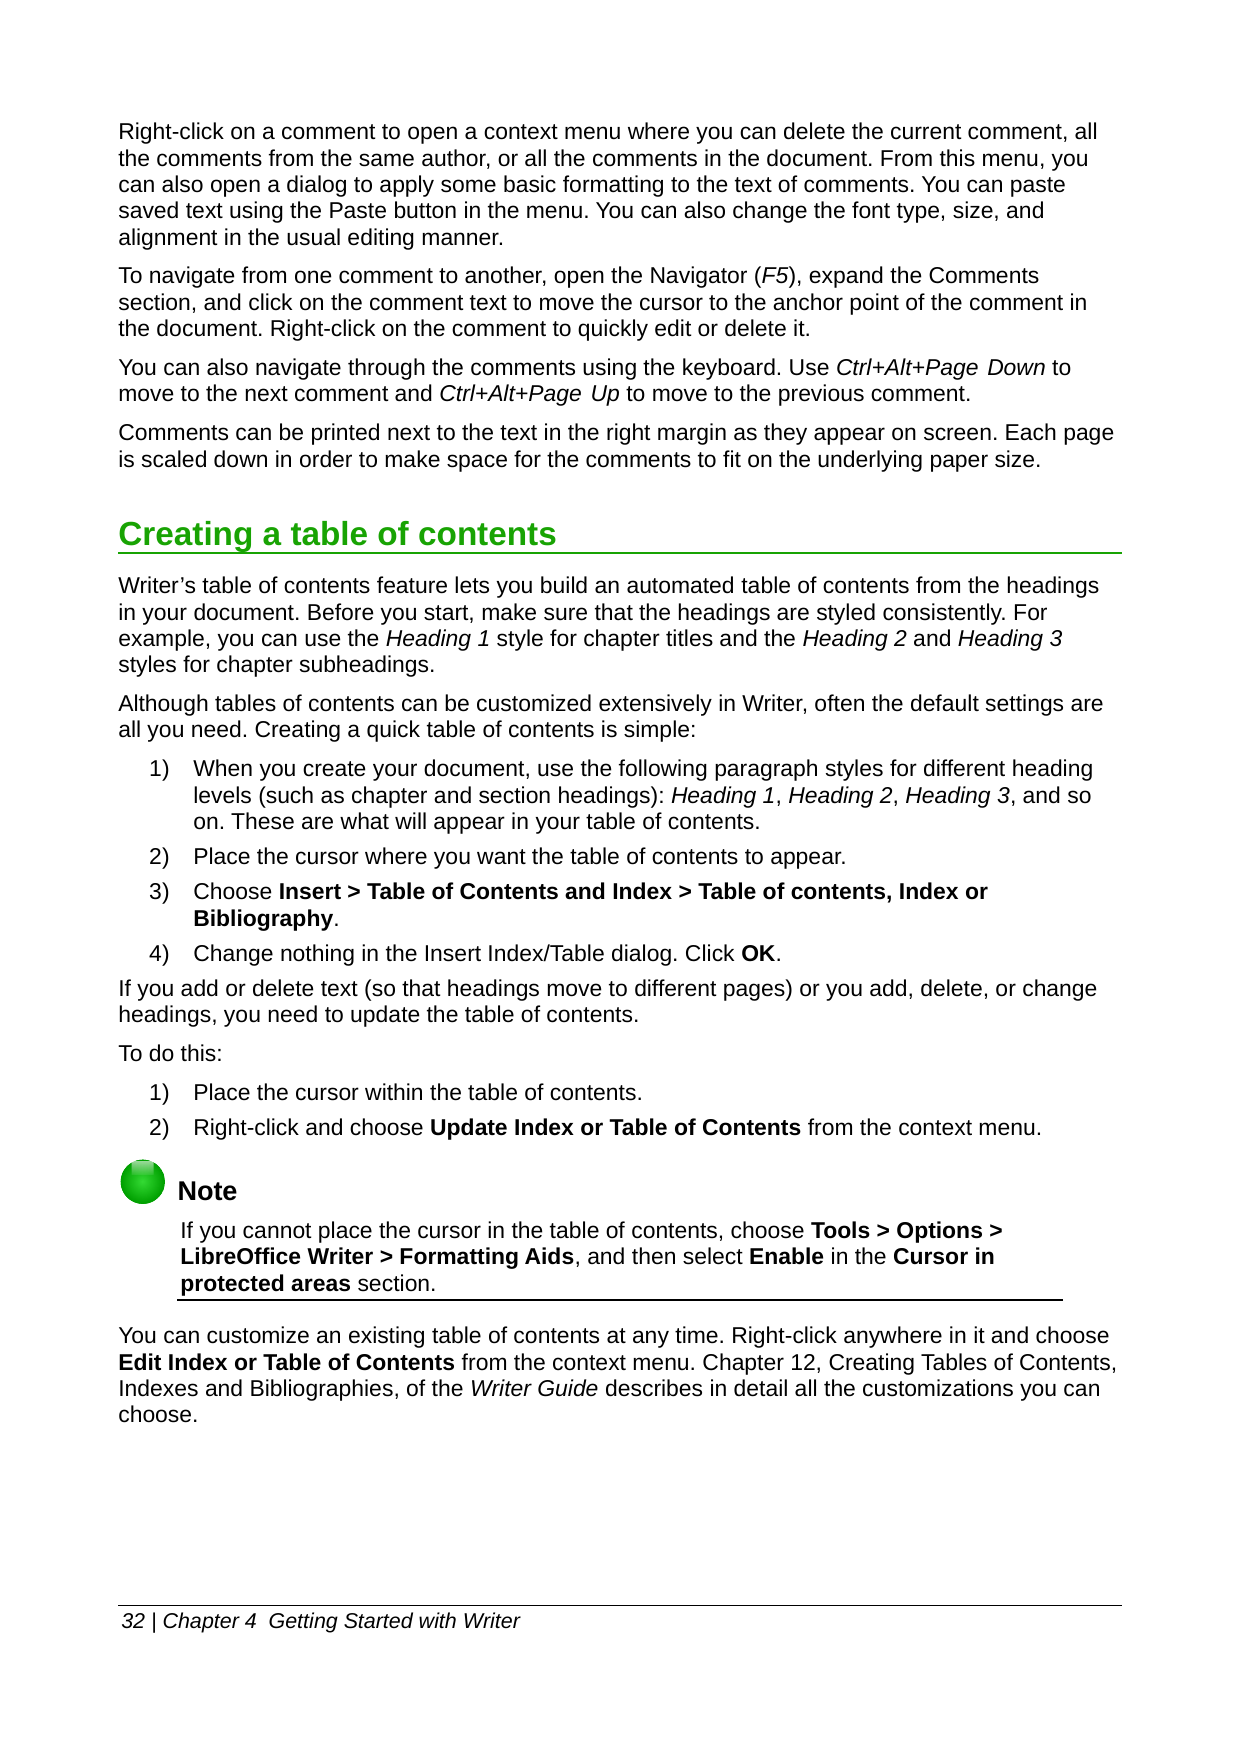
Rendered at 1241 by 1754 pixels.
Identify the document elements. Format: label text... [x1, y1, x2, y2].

text Right-click on a comment to open a context menu where you can delete the current comment, all the comments from the same author, or all the comments in the document. From this menu, you can also open a dialog to apply some basic formatting to the text of comments. You can paste saved text using the Paste button in the menu. You can also change the font type, size, and alignment in the usual editing manner. [118, 118, 1122, 250]
list Place the cursor within the table of contents. [169, 1079, 1122, 1106]
subtitle Creating a table of contents [118, 514, 1122, 552]
subtitle Note [118, 1157, 1122, 1206]
text You can also navigate through the comments using the keyboard. Use Ctrl+Alt+Page Down to move to the next comment and Ctrl+Alt+Page Up to move to the previous comment. [118, 354, 1122, 407]
text Writer’s table of contents feature lets you build an automated table of contents from the headings in your document. Before you start, make sure that the headings are styled consistently. For example, you can use the Heading 1 style for chapter titles and the Heading 2 and Heading 3 styles for chapter subheadings. [118, 572, 1122, 677]
list Right-click and choose Update Index or Table of Contents from the context menu. [169, 1114, 1122, 1141]
list Choose Insert > Table of Contents and Index > Table of contents, Index or Bibliography. [169, 878, 1122, 931]
text You can customize an existing table of contents at any time. Right-click anywhere in it and choose Edit Index or Table of Contents from the context menu. Chapter 12, Creating Tables of Contents, Indexes and Bibliographies, of the Writer Guide describes in detail all the customizations you can choose. [118, 1322, 1122, 1428]
list When you create your document, use the following paragraph styles for different heading levels (such as chapter and section headings): Heading 1, Heading 2, Heading 3, and so on. These are what will appear in your table of contents. [169, 755, 1122, 834]
text If you cannot place the cursor in the table of contents, choose Tools > Options > LibreOffice Writer > Formatting Aids, and then select Enable in the Cursor in protected areas section. [177, 1214, 1063, 1299]
text To do this: [118, 1040, 1122, 1067]
list Place the cursor where you want the table of contents to appear. [169, 843, 1122, 869]
text Although tables of contents can be customized extensively in Writer, often the default settings are all you need. Creating a quick table of contents is simple: [118, 690, 1122, 743]
text If you add or delete text (so that headings move to different pages) or you add, delete, or change headings, you need to update the table of contents. [118, 975, 1122, 1028]
text Comments can be printed next to the text in the right margin as they appear on screen. Each page is scaled down in order to make space for the comments to fit on the underlying paper size. [118, 419, 1122, 472]
list Change nothing in the Insert Index/Table dialog. Click OK. [169, 940, 1122, 966]
text To navigate from one comment to another, open the Navigator (F5), expand the Comments section, and click on the comment text to move the cursor to the anchor point of the comment in the document. Right-click on the comment to quickly edit or delete it. [118, 262, 1122, 341]
